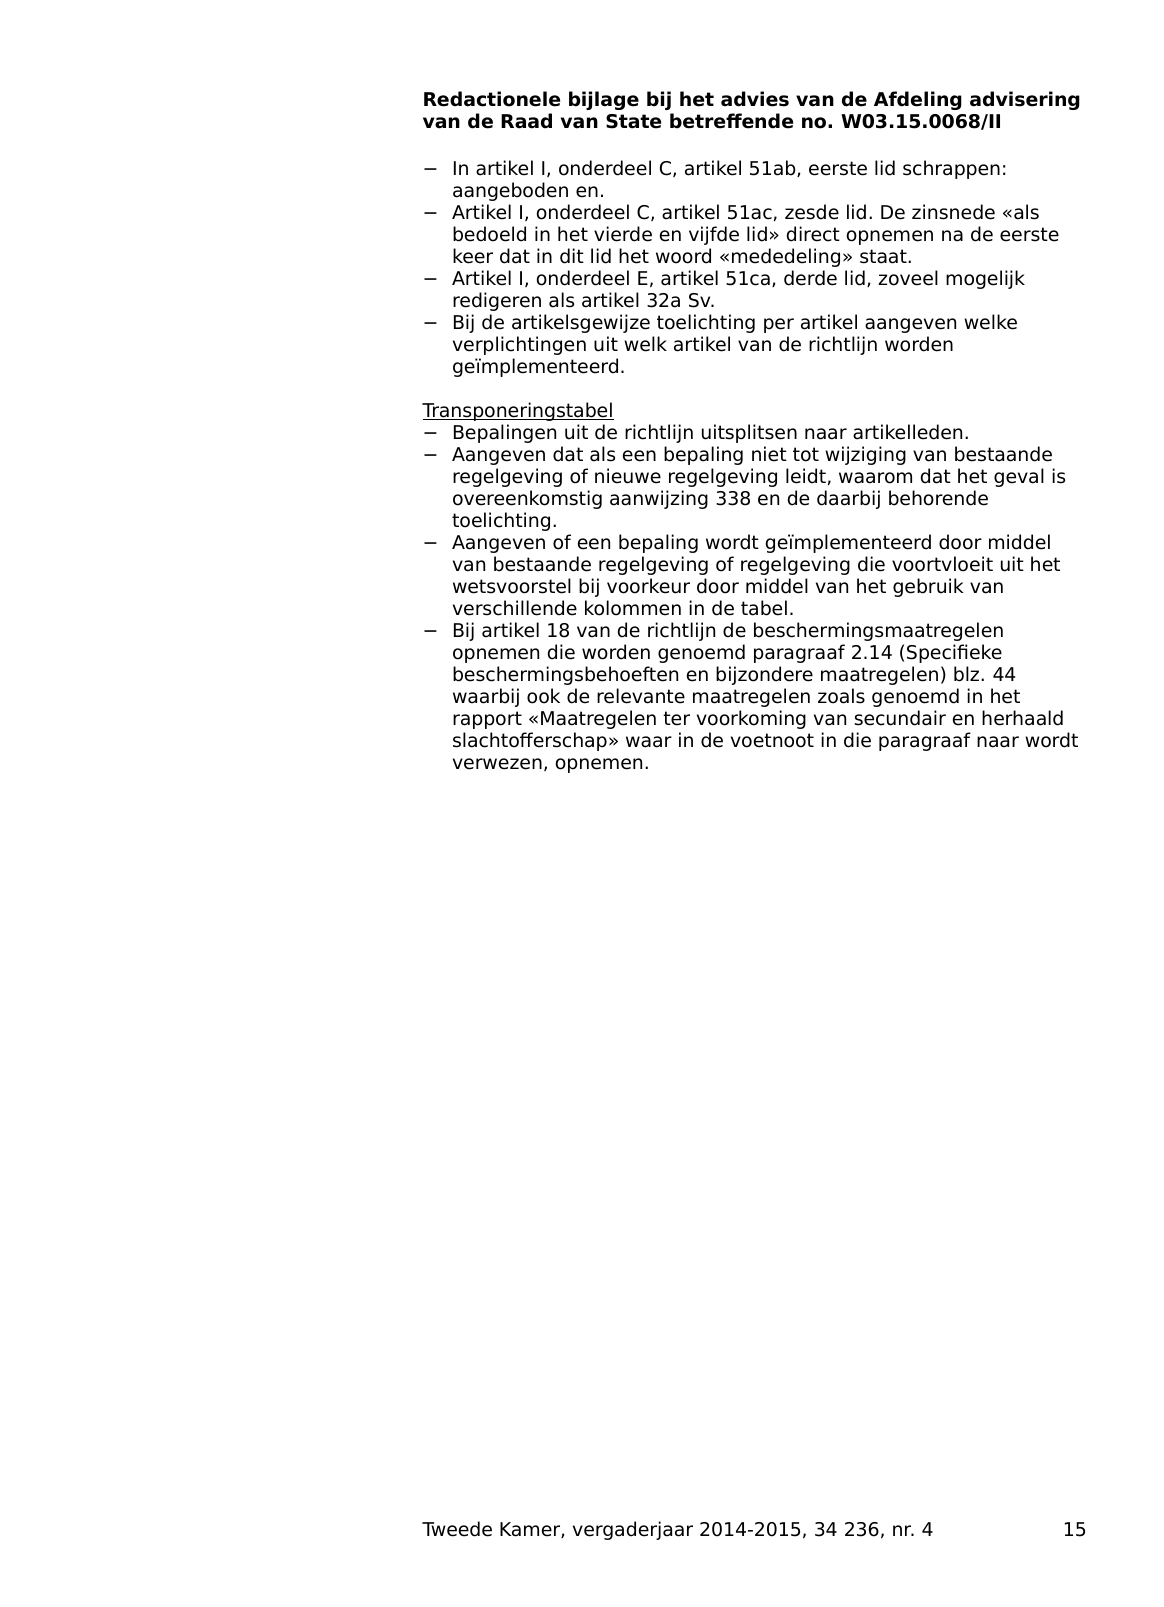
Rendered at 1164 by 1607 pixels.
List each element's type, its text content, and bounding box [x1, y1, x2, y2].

text − Aangeven dat als een bepaling niet tot wijziging van bestaande regelgeving of nieuwe regelgeving leidt, waarom dat het geval is overeenkomstig aanwijzing 338 en de daarbij behorende toelichting. [422, 444, 1087, 532]
text − Artikel I, onderdeel C, artikel 51ac, zesde lid. De zinsnede «als bedoeld in het vierde en vijfde lid» direct opnemen na de eerste keer dat in dit lid het woord «mededeling» staat. [422, 202, 1087, 268]
text − Bepalingen uit de richtlijn uitsplitsen naar artikelleden. [422, 422, 1087, 444]
text − Artikel I, onderdeel E, artikel 51ca, derde lid, zoveel mogelijk redigeren als artikel 32a Sv. [422, 268, 1087, 312]
text − Aangeven of een bepaling wordt geïmplementeerd door middel van bestaande regelgeving of regelgeving die voortvloeit uit het wetsvoorstel bij voorkeur door middel van het gebruik van verschillende kolommen in de tabel. [422, 532, 1087, 620]
text − Bij de artikelsgewijze toelichting per artikel aangeven welke verplichtingen uit welk artikel van de richtlijn worden geïmplementeerd. [422, 312, 1087, 378]
text − In artikel I, onderdeel C, artikel 51ab, eerste lid schrappen: aangeboden en. [422, 158, 1087, 202]
subtitle Transponeringstabel [422, 400, 1087, 422]
text − Bij artikel 18 van de richtlijn de beschermingsmaatregelen opnemen die worden genoemd paragraaf 2.14 (Specifieke beschermingsbehoeften en bijzondere maatregelen) blz. 44 waarbij ook de relevante maatregelen zoals genoemd in het rapport «Maatregelen ter voorkoming van secundair en herhaald slachtofferschap» waar in de voetnoot in die paragraaf naar wordt verwezen, opnemen. [422, 620, 1087, 774]
subtitle Redactionele bijlage bij het advies van de Afdeling advisering van de Raad van State betreffende no. W03.15.0068/II [77, 89, 1087, 133]
